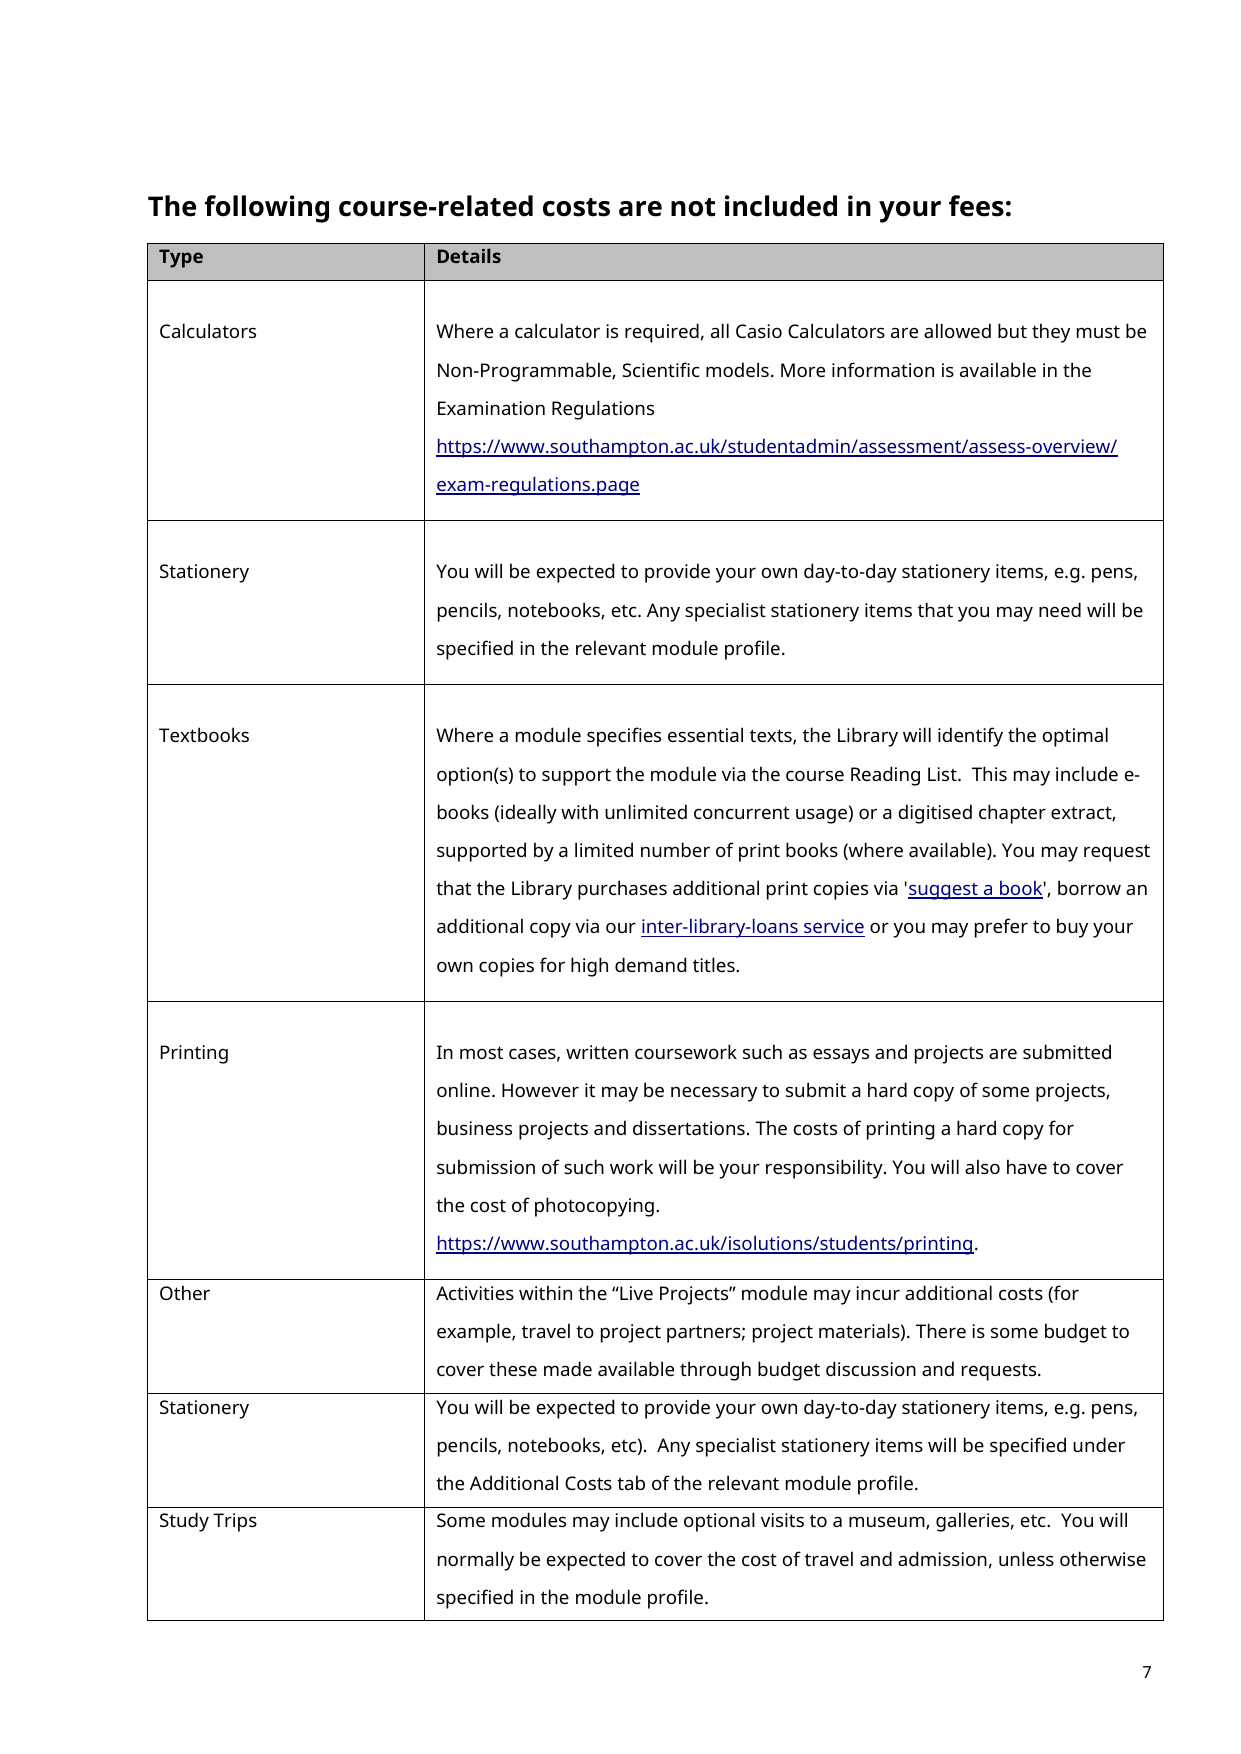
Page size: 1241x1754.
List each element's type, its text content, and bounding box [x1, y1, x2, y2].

table_header Details [425, 244, 1163, 280]
table_cell Textbooks [148, 685, 424, 1001]
table_cell Activities within the “Live Projects” module may incur additional costs (for example, travel to project partners; project materials). There is some budget to cover these made available through budget discussion and requests. [425, 1280, 1163, 1393]
table_cell Stationery [148, 521, 424, 684]
table_cell Stationery [148, 1394, 424, 1507]
table_cell Where a calculator is required, all Casio Calculators are allowed but they must be Non-Programmable, Scientific models. More information is available in the Examination Regulations https://www.southampton.ac.uk/studentadmin/assessment/assess-overview/exam-regulations.page [425, 281, 1163, 520]
table_cell Study Trips [148, 1508, 424, 1620]
table_header Type [148, 244, 424, 280]
table_cell Where a module specifies essential texts, the Library will identify the optimal option(s) to support the module via the course Reading List. This may include e-books (ideally with unlimited concurrent usage) or a digitised chapter extract, supported by a limited number of print books (where available). You may request that the Library purchases additional print copies via 'suggest a book', borrow an additional copy via our inter-library-loans service or you may prefer to buy your own copies for high demand titles. [425, 685, 1163, 1001]
table_cell Calculators [148, 281, 424, 520]
table_cell Other [148, 1280, 424, 1393]
table_cell Printing [148, 1002, 424, 1279]
table_cell Some modules may include optional visits to a museum, galleries, etc. You will normally be expected to cover the cost of travel and admission, unless otherwise specified in the module profile. [425, 1508, 1163, 1620]
table_cell You will be expected to provide your own day-to-day stationery items, e.g. pens, pencils, notebooks, etc). Any specialist stationery items will be specified under the Additional Costs tab of the relevant module profile. [425, 1394, 1163, 1507]
subtitle The following course-related costs are not included in your fees: [148, 187, 1152, 224]
table_cell In most cases, written coursework such as essays and projects are submitted online. However it may be necessary to submit a hard copy of some projects, business projects and dissertations. The costs of printing a hard copy for submission of such work will be your responsibility. You will also have to cover the cost of photocopying. https://www.southampton.ac.uk/isolutions/students/printing. [425, 1002, 1163, 1279]
table_cell You will be expected to provide your own day-to-day stationery items, e.g. pens, pencils, notebooks, etc. Any specialist stationery items that you may need will be specified in the relevant module profile. [425, 521, 1163, 684]
